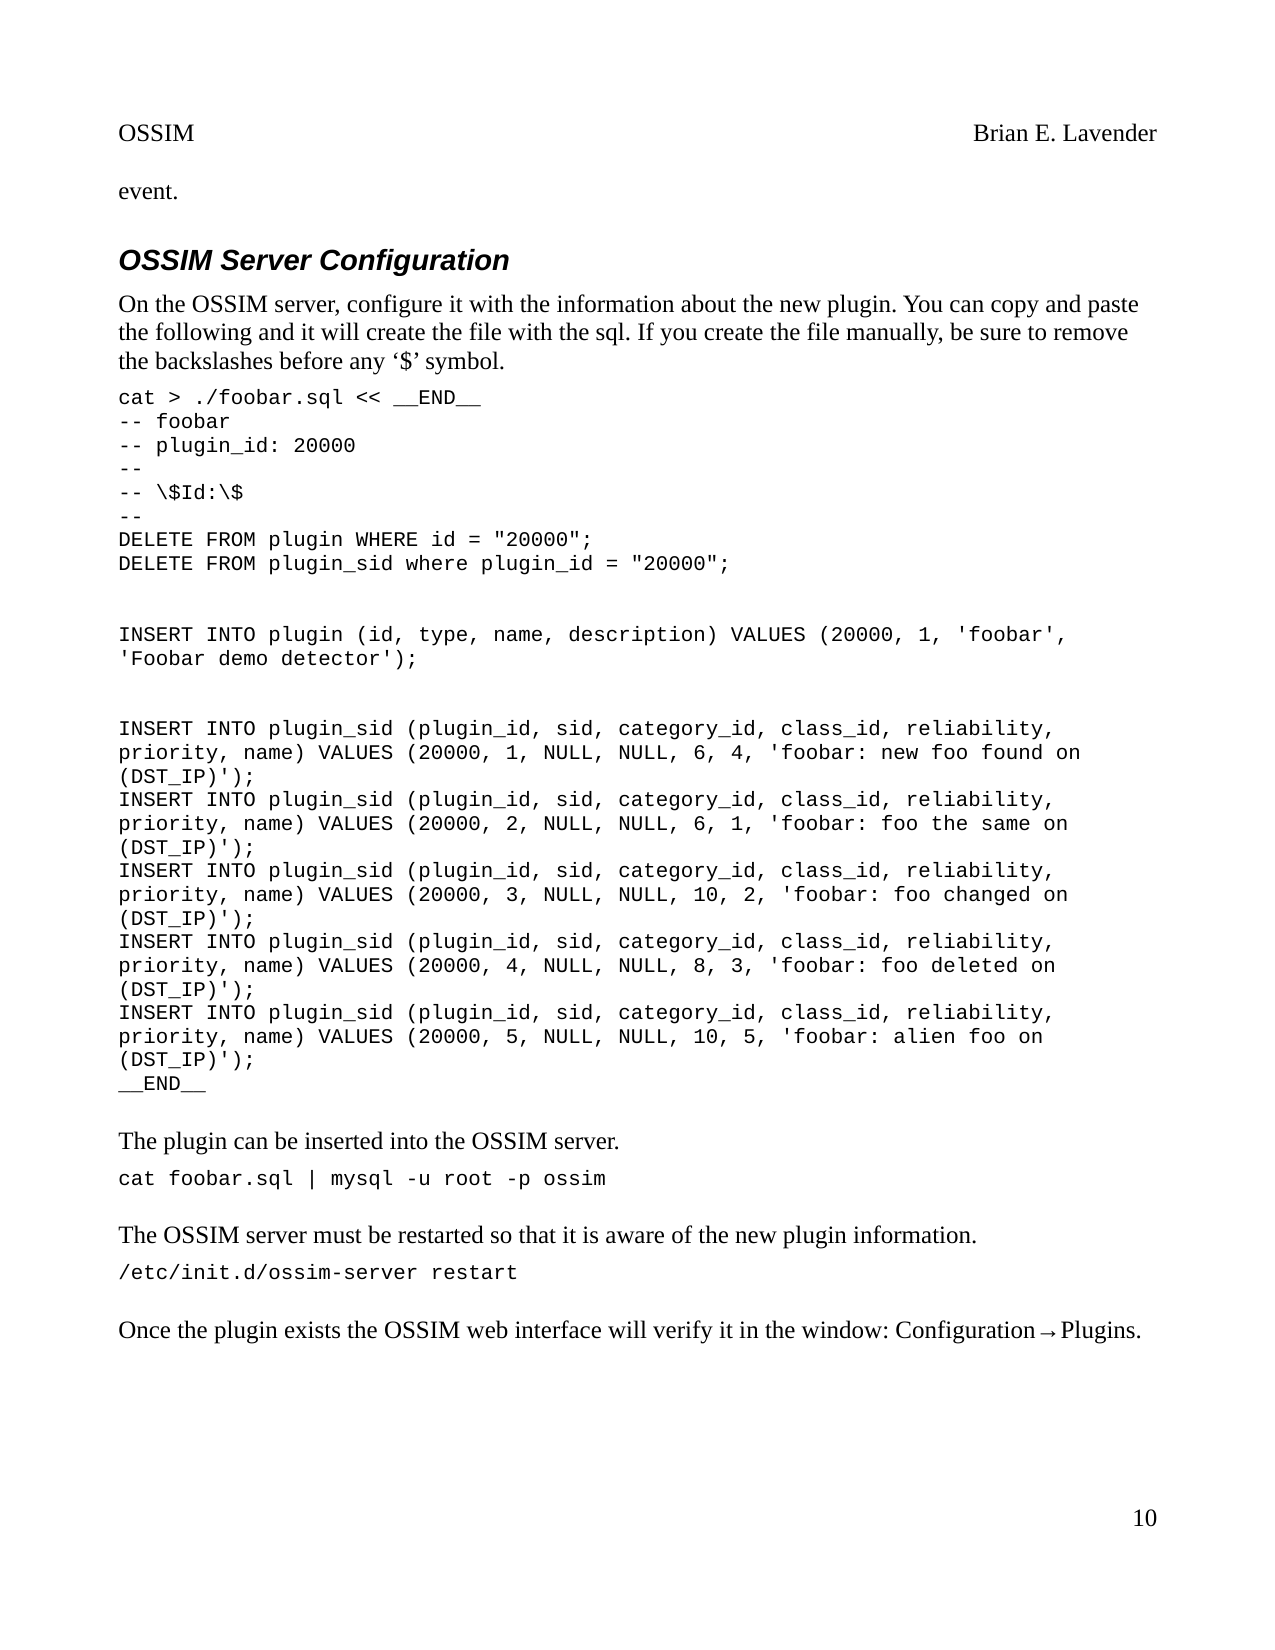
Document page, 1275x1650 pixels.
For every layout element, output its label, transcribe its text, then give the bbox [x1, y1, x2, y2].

text INSERT INTO plugin_sid (plugin_id, sid, category_id, class_id, reliability, priority, name) VALUES (20000, 3, NULL, NULL, 10, 2, 'foobar: foo changed on (DST_IP)'); [118, 860, 1157, 931]
text DELETE FROM plugin WHERE id = "20000"; [118, 529, 1157, 553]
text -- \$Id:\$ [118, 482, 1157, 506]
text /etc/init.d/ossim-server restart [118, 1262, 1157, 1286]
text -- [118, 506, 1157, 529]
text INSERT INTO plugin_sid (plugin_id, sid, category_id, class_id, reliability, priority, name) VALUES (20000, 2, NULL, NULL, 6, 1, 'foobar: foo the same on (DST_IP)'); [118, 789, 1157, 860]
text -- plugin_id: 20000 [118, 435, 1157, 458]
text cat > ./foobar.sql << __END__ [118, 387, 1157, 411]
text INSERT INTO plugin_sid (plugin_id, sid, category_id, class_id, reliability, priority, name) VALUES (20000, 1, NULL, NULL, 6, 4, 'foobar: new foo found on (DST_IP)'); [118, 718, 1157, 789]
text INSERT INTO plugin_sid (plugin_id, sid, category_id, class_id, reliability, priority, name) VALUES (20000, 4, NULL, NULL, 8, 3, 'foobar: foo deleted on (DST_IP)'); [118, 931, 1157, 1002]
text The plugin can be inserted into the OSSIM server. [118, 1126, 1157, 1155]
text -- [118, 458, 1157, 482]
text cat foobar.sql | mysql -u root -p ossim [118, 1167, 1157, 1191]
text DELETE FROM plugin_sid where plugin_id = "20000"; [118, 553, 1157, 577]
text -- foobar [118, 411, 1157, 435]
text __END__ [118, 1073, 1157, 1097]
text On the OSSIM server, configure it with the information about the new plugin. You can copy and paste the following and it will create the file with the sql. If you create the file manually, be sure to remove the backslashes before any ‘$’ symbol. [118, 289, 1157, 375]
text The OSSIM server must be restarted so that it is aware of the new plugin information. [118, 1221, 1157, 1249]
subtitle OSSIM Server Configuration [118, 243, 1157, 276]
text INSERT INTO plugin (id, type, name, description) VALUES (20000, 1, 'foobar', 'Foobar demo detector'); [118, 624, 1157, 671]
text event. [118, 176, 1157, 205]
text Once the plugin exists the OSSIM web interface will verify it in the window: Configuration→Plugins. [118, 1315, 1157, 1344]
text INSERT INTO plugin_sid (plugin_id, sid, category_id, class_id, reliability, priority, name) VALUES (20000, 5, NULL, NULL, 10, 5, 'foobar: alien foo on (DST_IP)'); [118, 1002, 1157, 1073]
